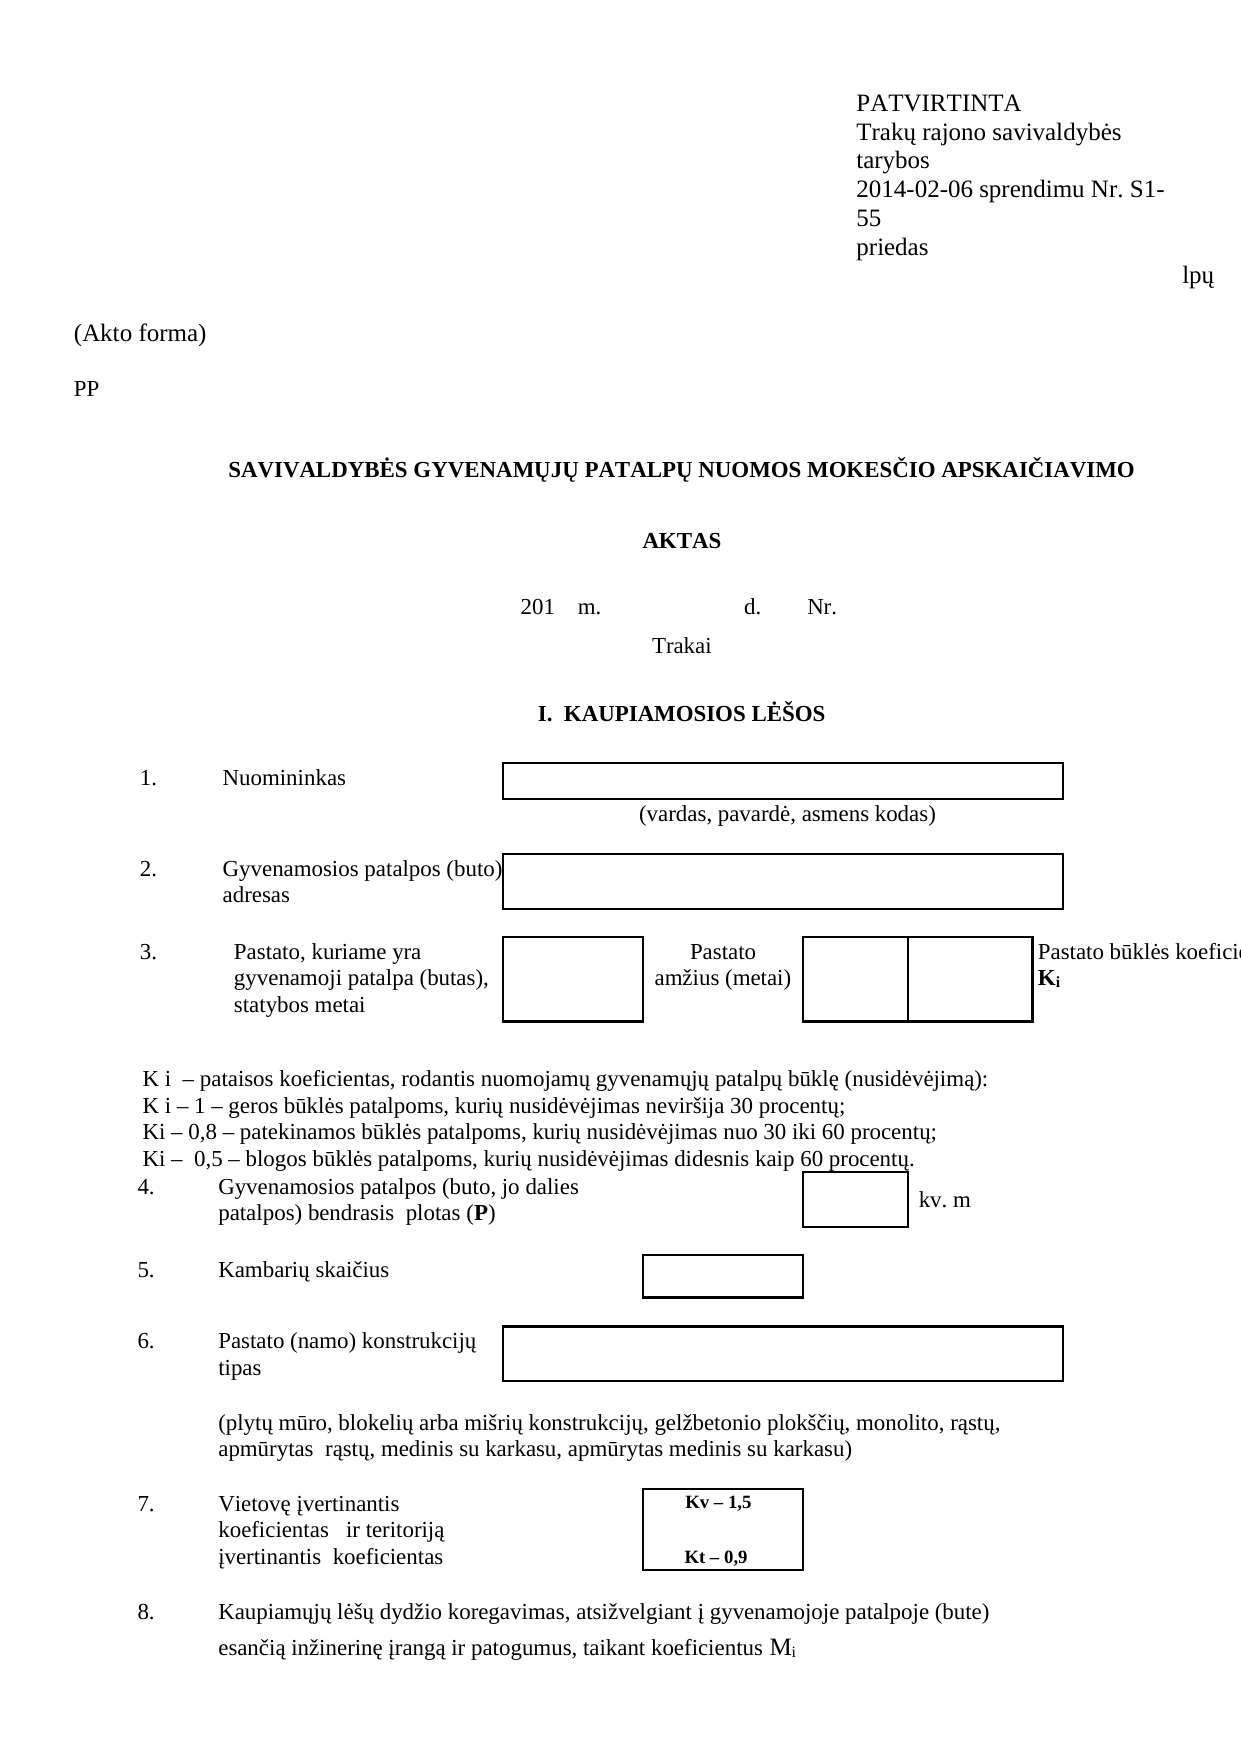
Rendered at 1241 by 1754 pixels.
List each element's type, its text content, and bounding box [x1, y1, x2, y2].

table_cell [1175, 762, 1182, 798]
table_cell [1210, 444, 1215, 495]
table_cell [1182, 692, 1186, 735]
table_cell [74, 1409, 218, 1462]
table_cell [74, 1020, 1159, 1066]
table_cell [643, 1171, 802, 1226]
table_cell Ki – 0,8 – patekinamos būklės patalpoms, kurių nusidėvėjimas nuo 30 iki 60 procentų; [74, 1118, 1159, 1144]
table_cell [1053, 1488, 1210, 1569]
table_header [1159, 402, 1171, 443]
table_cell [1220, 522, 1240, 559]
table_cell [804, 938, 907, 1020]
table_cell [1141, 826, 1240, 853]
table_cell [1171, 1325, 1175, 1380]
table_cell [1141, 1569, 1240, 1598]
table_cell [1141, 1325, 1148, 1380]
text lpų [177, 260, 1214, 289]
table_cell [1202, 444, 1210, 495]
table_cell [1141, 853, 1148, 907]
table_cell [981, 1254, 1053, 1296]
table_cell [1148, 444, 1159, 495]
table_cell [311, 495, 406, 522]
table_cell [503, 664, 643, 692]
table_cell [1182, 626, 1186, 664]
table_cell [1182, 798, 1186, 826]
table_cell [643, 559, 803, 586]
table_cell [1202, 626, 1210, 664]
table_cell [1148, 586, 1159, 626]
table_cell [1141, 664, 1240, 692]
table_cell [223, 908, 311, 936]
table_cell [1148, 762, 1159, 798]
table_cell Pastato (namo) konstrukcijų tipas [218, 1325, 502, 1380]
table_cell [503, 1226, 643, 1254]
table_cell [1159, 853, 1171, 907]
table_cell [503, 1462, 643, 1488]
table_cell [1171, 586, 1182, 626]
table_cell [1159, 1145, 1240, 1171]
table_cell [1186, 444, 1192, 495]
table_cell [1196, 1325, 1202, 1380]
table_cell [643, 1462, 803, 1488]
table_cell [311, 908, 406, 936]
table_cell [406, 826, 503, 853]
table_cell [218, 1296, 311, 1325]
table_cell [311, 559, 406, 586]
table_cell Trakai [223, 626, 1141, 664]
table_cell [223, 826, 311, 853]
table_cell [1141, 559, 1240, 586]
table_header [1220, 402, 1240, 443]
table_cell [965, 1569, 1141, 1598]
table_cell [1148, 1409, 1159, 1462]
table_cell [1159, 1092, 1240, 1118]
table_cell [1159, 798, 1171, 826]
table_cell [965, 495, 1141, 522]
table_cell [1202, 853, 1210, 907]
table_cell [1196, 522, 1202, 559]
table_cell 4. [74, 1171, 218, 1226]
table_cell [406, 1569, 503, 1598]
table_cell [1196, 444, 1202, 495]
table_cell Kv – 1,5 Kt – 0,9 [644, 1490, 802, 1569]
table_cell [74, 444, 222, 495]
table_cell [1210, 1254, 1240, 1296]
table_cell [503, 1296, 643, 1325]
table_cell [803, 1462, 965, 1488]
table_cell [406, 1462, 503, 1488]
table_cell [1171, 762, 1175, 798]
table_cell [1210, 1598, 1215, 1662]
table_cell I. KAUPIAMOSIOS LĖŠOS [223, 692, 1141, 735]
table_cell [1210, 1488, 1240, 1569]
table_cell [1220, 853, 1240, 907]
table_cell [406, 735, 503, 762]
text priedas [856, 232, 1181, 260]
table_cell [1159, 1598, 1171, 1662]
table_cell [908, 1488, 981, 1569]
table_cell [1141, 1226, 1240, 1254]
table_cell [74, 1462, 218, 1488]
table_cell [1064, 762, 1141, 798]
table_cell [803, 495, 965, 522]
table_cell [311, 1462, 406, 1488]
table_cell [74, 1226, 218, 1254]
table_header [1148, 402, 1159, 443]
table_cell [406, 495, 503, 522]
table_cell [1159, 1409, 1171, 1462]
table_cell [1215, 853, 1220, 907]
table_cell [311, 735, 406, 762]
table_cell [803, 1382, 965, 1409]
table_cell [732, 1663, 803, 1689]
table_cell [1210, 522, 1215, 559]
table_cell [1141, 626, 1148, 664]
table_cell [1159, 692, 1171, 735]
table_cell [1182, 1409, 1186, 1462]
table_cell [1202, 1325, 1210, 1380]
table_cell [1148, 1325, 1159, 1380]
table_cell [503, 559, 643, 586]
table_cell (vardas, pavardė, asmens kodas) [223, 798, 1141, 826]
table_cell 8. [74, 1598, 218, 1662]
table_cell [1148, 1598, 1159, 1662]
table_cell [1159, 762, 1171, 798]
table_cell [74, 626, 222, 664]
table_cell [1196, 798, 1202, 826]
table_cell [503, 1254, 642, 1296]
table_cell [1171, 444, 1182, 495]
table_cell [218, 1462, 311, 1488]
table_cell [311, 664, 406, 692]
table_cell [503, 1382, 643, 1409]
table_cell [803, 1296, 965, 1325]
table_cell [406, 762, 502, 798]
table_cell [1171, 692, 1182, 735]
table_cell [504, 938, 642, 1020]
table_cell [1171, 1598, 1182, 1662]
table_cell [1192, 1598, 1196, 1662]
table_cell [1141, 1462, 1240, 1488]
table_cell [965, 559, 1141, 586]
table_cell [1202, 1598, 1210, 1662]
table_cell [1141, 735, 1240, 762]
table_cell [218, 1663, 311, 1689]
table_header [1182, 402, 1196, 443]
table_cell SAVIVALDYBĖS GYVENAMŲJŲ PATALPŲ NUOMOS MOKESČIO APSKAIČIAVIMO [223, 444, 1141, 495]
table_cell [1159, 1325, 1171, 1380]
table_cell [74, 559, 222, 586]
table_cell [803, 826, 965, 853]
table_cell [406, 664, 503, 692]
table_cell [1182, 586, 1186, 626]
table_cell [1182, 444, 1186, 495]
table_cell [1159, 626, 1171, 664]
table_header [1202, 402, 1210, 443]
table_cell [1220, 1171, 1240, 1226]
table_cell [643, 826, 803, 853]
table_cell [504, 1328, 1062, 1380]
table_cell [1141, 762, 1148, 798]
table_cell [643, 910, 803, 936]
table_cell 7. [74, 1488, 218, 1569]
table_cell [965, 735, 1141, 762]
table_cell [643, 1299, 803, 1325]
table_cell [1215, 798, 1220, 826]
table_cell [1148, 798, 1159, 826]
table_cell 3. [74, 936, 222, 1020]
table_cell [1220, 586, 1240, 626]
table_cell [870, 1663, 986, 1689]
table_cell [1202, 762, 1210, 798]
table_cell Kaupiamųjų lėšų dydžio koregavimas, atsižvelgiant į gyvenamojoje patalpoje (bute) esančią inžinerinę įrangą ir patogumus, taikant koeficientus Mi [218, 1598, 1141, 1662]
table_cell K i – pataisos koeficientas, rodantis nuomojamų gyvenamųjų patalpų būklę (nusidėvėjimą): [74, 1066, 1159, 1092]
table_cell [1058, 1663, 1215, 1689]
table_cell [804, 1173, 907, 1226]
table_cell [986, 1663, 1057, 1689]
table_cell [1148, 626, 1159, 664]
table_cell [1196, 692, 1202, 735]
table_cell [1171, 853, 1175, 907]
table_cell [1063, 1171, 1220, 1226]
table_cell [503, 735, 643, 762]
table_cell [1215, 626, 1220, 664]
table_cell [1210, 1409, 1215, 1462]
table_cell 201 m. d. Nr. [223, 586, 1141, 626]
table_cell [644, 1256, 802, 1296]
table_cell [1192, 1325, 1196, 1380]
table_cell [223, 735, 311, 762]
table_cell [643, 1226, 803, 1254]
table_cell [1210, 586, 1215, 626]
table_cell [1141, 798, 1148, 826]
table_cell [1159, 586, 1171, 626]
table_cell [1171, 626, 1182, 664]
table_cell [504, 764, 1062, 798]
table_cell [1141, 692, 1148, 735]
table_cell [1192, 522, 1196, 559]
table_cell [74, 586, 222, 626]
table_cell [1159, 1066, 1240, 1092]
table_cell [1053, 1254, 1210, 1296]
table_cell [1186, 586, 1192, 626]
table_cell [1186, 762, 1192, 798]
table_cell [1182, 853, 1186, 907]
table_cell [1215, 1598, 1220, 1662]
table_cell [1171, 1409, 1182, 1462]
table_cell [1064, 1325, 1141, 1380]
table_cell [1171, 798, 1182, 826]
table_cell [1196, 626, 1202, 664]
table_cell [1148, 522, 1159, 559]
table_cell [1141, 495, 1240, 522]
table_cell 1. [74, 762, 222, 798]
table_cell [503, 1663, 732, 1689]
table_cell 2. [74, 853, 222, 907]
table_cell [1192, 762, 1196, 798]
table_cell [643, 1382, 803, 1409]
table_cell [965, 908, 1141, 936]
text (Akto forma) PP [74, 318, 1181, 402]
table_cell [1148, 853, 1159, 907]
table_cell [1186, 1325, 1192, 1380]
table_cell [1196, 853, 1202, 907]
table_cell [218, 1380, 311, 1409]
table_cell [311, 1226, 406, 1254]
table_cell [1215, 1663, 1240, 1689]
table_cell [406, 1296, 503, 1325]
table_cell [1175, 1325, 1182, 1380]
table_cell [503, 495, 643, 522]
table_cell kv. m [909, 1171, 981, 1226]
table_cell [1182, 1325, 1186, 1380]
table_cell Pastato, kuriame yra gyvenamoji patalpa (butas), statybos metai [223, 936, 502, 1020]
table_cell [1196, 586, 1202, 626]
table_cell [74, 1663, 218, 1689]
table_cell [1192, 586, 1196, 626]
table_cell [74, 908, 222, 936]
table_cell [803, 910, 965, 936]
table_cell [1141, 1380, 1240, 1409]
table_cell [74, 664, 222, 692]
table_cell [311, 826, 406, 853]
table_cell [803, 1663, 870, 1689]
table_cell [74, 495, 222, 522]
table_cell [1192, 692, 1196, 735]
table_cell [1220, 626, 1240, 664]
table_cell [981, 1171, 1063, 1226]
table_cell [965, 826, 1141, 853]
text Trakų rajono savivaldybės tarybos [856, 117, 1181, 174]
table_cell [311, 1380, 406, 1409]
table_cell [643, 664, 803, 692]
table_cell [643, 1571, 803, 1598]
table_cell [1192, 853, 1196, 907]
table_cell [1202, 1409, 1210, 1462]
table_cell [1202, 522, 1210, 559]
table_cell (plytų mūro, blokelių arba mišrių konstrukcijų, gelžbetonio plokščių, monolito, rąstų, apmūrytas rąstų, medinis su karkasu, apmūrytas medinis su karkasu) [218, 1409, 1141, 1462]
table_cell [1192, 1409, 1196, 1462]
table_cell [804, 1254, 908, 1296]
table_cell [74, 1569, 218, 1598]
table_cell [804, 1488, 908, 1569]
table_cell [1186, 692, 1192, 735]
table_cell [1186, 853, 1192, 907]
table_cell 5. [74, 1254, 218, 1296]
table_cell 6. [74, 1325, 218, 1380]
table_cell [1210, 798, 1215, 826]
table_cell [1215, 586, 1220, 626]
table_cell [1220, 444, 1240, 495]
table_cell [1196, 1409, 1202, 1462]
table_cell [311, 1569, 406, 1598]
table_cell [1141, 586, 1148, 626]
table_cell [1192, 444, 1196, 495]
table_cell Gyvenamosios patalpos (buto, jo dalies patalpos) bendrasis plotas (P) [218, 1171, 643, 1226]
table_cell [1182, 522, 1186, 559]
table_cell [311, 1663, 406, 1689]
table_cell Pastato amžius (metai) [644, 936, 802, 1020]
table_cell [1220, 1325, 1240, 1380]
table_cell [311, 1296, 406, 1325]
table_cell [1141, 1409, 1148, 1462]
table_header [1141, 402, 1148, 443]
table_cell Gyvenamosios patalpos (buto) adresas [223, 853, 502, 907]
table_cell [803, 664, 965, 692]
table_cell Pastato būklės koeficientas Ki [1034, 936, 1240, 1020]
table_cell [1148, 692, 1159, 735]
table_cell [1159, 444, 1171, 495]
table_cell [1215, 1325, 1220, 1380]
table_cell [1141, 1296, 1240, 1325]
table_cell [1210, 1325, 1215, 1380]
table_header [1215, 402, 1220, 443]
table_cell [1215, 444, 1220, 495]
table_cell [218, 1569, 311, 1598]
table_cell [74, 826, 222, 853]
table_cell [503, 826, 643, 853]
table_cell [803, 559, 965, 586]
table_cell [1186, 1409, 1192, 1462]
table_cell K i – 1 – geros būklės patalpoms, kurių nusidėvėjimas neviršija 30 procentų; [74, 1092, 1159, 1118]
table_cell [1202, 798, 1210, 826]
table_cell [1220, 692, 1240, 735]
table_cell [1202, 692, 1210, 735]
table_cell [223, 495, 311, 522]
table_cell [74, 1380, 218, 1409]
table_cell [965, 1226, 1141, 1254]
table_cell [1141, 522, 1148, 559]
table_cell [223, 559, 311, 586]
table_cell [1210, 762, 1215, 798]
table_cell [503, 1569, 643, 1598]
table_cell AKTAS [223, 522, 1141, 559]
table_header [1196, 402, 1202, 443]
table_cell [1196, 762, 1202, 798]
table_cell [643, 735, 803, 762]
table_cell [1215, 692, 1220, 735]
table_cell [503, 910, 643, 936]
table_cell [503, 1488, 642, 1569]
table_cell [1186, 1598, 1192, 1662]
table_cell [965, 664, 1141, 692]
table_cell [223, 664, 311, 692]
table_cell [1186, 522, 1192, 559]
table_cell [1220, 798, 1240, 826]
table_cell [406, 1663, 503, 1689]
table_cell [1186, 798, 1192, 826]
table_cell [1159, 522, 1171, 559]
table_cell [406, 1380, 503, 1409]
table_cell [1182, 762, 1186, 798]
table_cell [74, 692, 222, 735]
table_cell [1171, 522, 1182, 559]
table_cell [74, 1296, 218, 1325]
table_cell Kambarių skaičius [218, 1254, 503, 1296]
table_cell [1192, 798, 1196, 826]
table_cell Vietovę įvertinantis koeficientas ir teritoriją įvertinantis koeficientas [218, 1488, 503, 1569]
table_cell [1220, 1598, 1240, 1662]
table_cell [1196, 1598, 1202, 1662]
table_cell [803, 1569, 965, 1598]
table_cell [803, 735, 965, 762]
table_cell [1215, 522, 1220, 559]
table_cell Ki – 0,5 – blogos būklės patalpoms, kurių nusidėvėjimas didesnis kaip 60 procentų. [74, 1145, 1159, 1171]
table_cell [1220, 1409, 1240, 1462]
table_cell [1215, 762, 1220, 798]
table_header [1210, 402, 1215, 443]
text PATVIRTINTA [856, 88, 1181, 117]
table_cell [643, 495, 803, 522]
table_cell [965, 1380, 1141, 1409]
table_cell [1064, 853, 1141, 907]
table_cell [909, 938, 1031, 1020]
table_cell [1210, 692, 1215, 735]
table_cell [1192, 626, 1196, 664]
table_cell [74, 798, 222, 826]
table_cell [74, 522, 222, 559]
table_header [74, 402, 1141, 443]
table_cell [406, 1226, 503, 1254]
table_cell [1141, 908, 1240, 936]
table_cell [1210, 853, 1215, 907]
table_cell [74, 735, 222, 762]
table_cell [1215, 1409, 1220, 1462]
table_cell [965, 1462, 1141, 1488]
table_header [1171, 402, 1182, 443]
table_cell [218, 1226, 311, 1254]
table_cell [803, 1226, 965, 1254]
table_cell [908, 1254, 981, 1296]
table_cell [406, 559, 503, 586]
table_cell [981, 1488, 1053, 1569]
table_cell [504, 855, 1062, 907]
table_cell [1210, 626, 1215, 664]
table_cell [1182, 1598, 1186, 1662]
table_cell [1175, 853, 1182, 907]
table_cell [965, 1296, 1141, 1325]
table_cell [1220, 762, 1240, 798]
table_cell [1141, 1598, 1148, 1662]
table_cell [1159, 1118, 1240, 1144]
table_cell [1159, 1020, 1240, 1066]
table_cell [1186, 626, 1192, 664]
table_cell [1141, 444, 1148, 495]
table_cell [1202, 586, 1210, 626]
table_cell Nuomininkas [223, 762, 406, 798]
table_cell [406, 908, 503, 936]
text 2014-02-06 sprendimu Nr. S1-55 [856, 174, 1181, 232]
